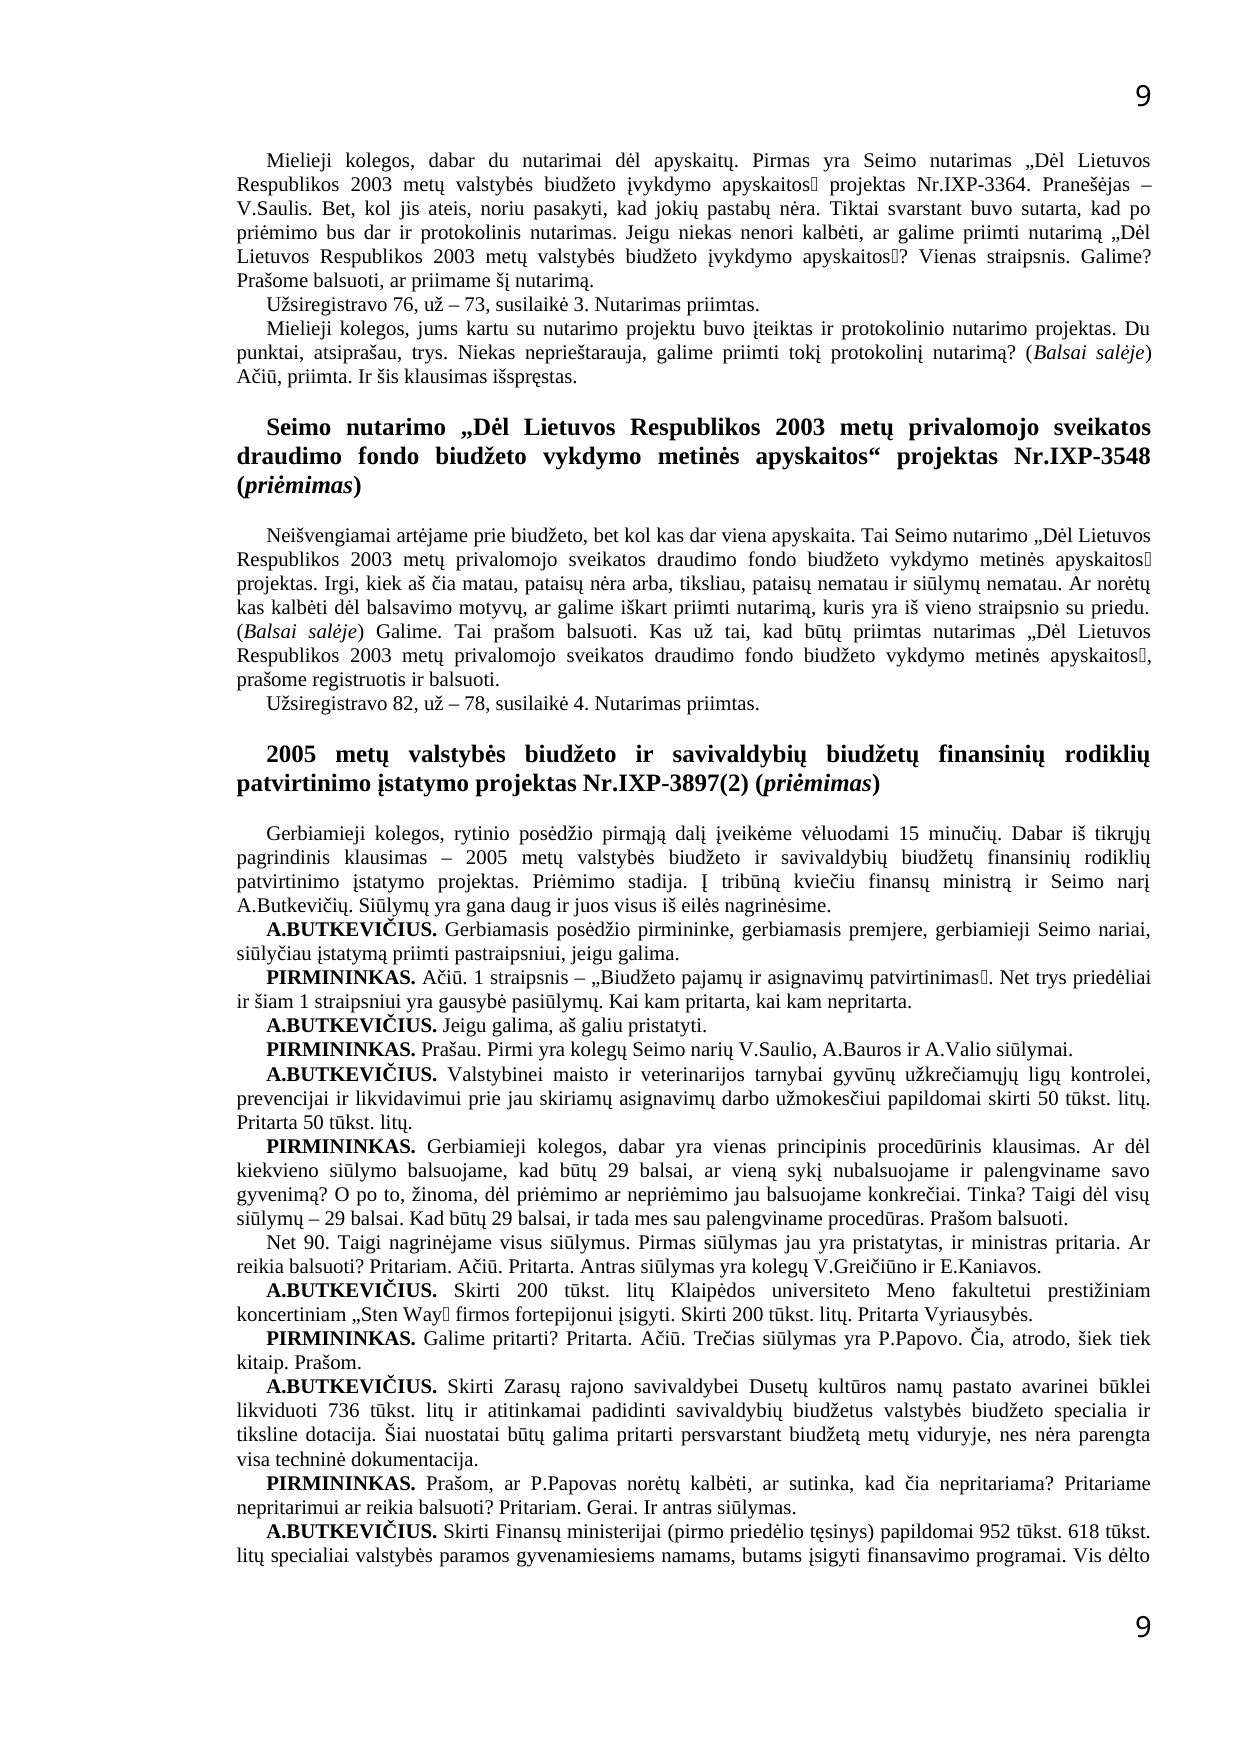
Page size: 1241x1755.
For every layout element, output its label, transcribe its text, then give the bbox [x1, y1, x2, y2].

text A.BUTKEVIČIUS. Skirti Finansų ministerijai (pirmo priedėlio tęsinys) papildomai 952 tūkst. 618 tūkst. litų specialiai valstybės paramos gyvenamiesiems namams, butams įsigyti finansavimo programai. Vis dėlto [236, 1519, 1152, 1567]
text Net 90. Taigi nagrinėjame visus siūlymus. Pirmas siūlymas jau yra pristatytas, ir ministras pritaria. Ar reikia balsuoti? Pritariam. Ačiū. Pritarta. Antras siūlymas yra kolegų V.Greičiūno ir E.Kaniavos. [236, 1230, 1152, 1278]
text A.BUTKEVIČIUS. Skirti Zarasų rajono savivaldybei Dusetų kultūros namų pastato avarinei būklei likviduoti 736 tūkst. litų ir atitinkamai padidinti savivaldybių biudžetus valstybės biudžeto specialia ir tiksline dotacija. Šiai nuostatai būtų galima pritarti persvarstant biudžetą metų viduryje, nes nėra parengta visa techninė dokumentacija. [236, 1374, 1152, 1471]
text PIRMININKAS. Gerbiamieji kolegos, dabar yra vienas principinis procedūrinis klausimas. Ar dėl kiekvieno siūlymo balsuojame, kad būtų 29 balsai, ar vieną sykį nubalsuojame ir palengviname savo gyvenimą? O po to, žinoma, dėl priėmimo ar nepriėmimo jau balsuojame konkrečiai. Tinka? Taigi dėl visų siūlymų – 29 balsai. Kad būtų 29 balsai, ir tada mes sau palengviname procedūras. Prašom balsuoti. [236, 1134, 1152, 1230]
text A.BUTKEVIČIUS. Skirti 200 tūkst. litų Klaipėdos universiteto Meno fakultetui prestižiniam koncertiniam „Sten Way firmos fortepijonui įsigyti. Skirti 200 tūkst. litų. Pritarta Vyriausybės. [236, 1278, 1152, 1326]
text Užsiregistravo 76, už – 73, susilaikė 3. Nutarimas priimtas. [236, 292, 1152, 316]
text PIRMININKAS. Ačiū. 1 straipsnis – „Biudžeto pajamų ir asignavimų patvirtinimas. Net trys priedėliai ir šiam 1 straipsniui yra gausybė pasiūlymų. Kai kam pritarta, kai kam nepritarta. [236, 965, 1152, 1013]
text PIRMININKAS. Prašau. Pirmi yra kolegų Seimo narių V.Saulio, A.Bauros ir A.Valio siūlymai. [236, 1037, 1152, 1061]
text 2005 metų valstybės biudžeto ir savivaldybių biudžetų finansinių rodiklių patvirtinimo įstatymo projektas Nr.IXP-3897(2) (priėmimas) [236, 739, 1152, 797]
text Mielieji kolegos, jums kartu su nutarimo projektu buvo įteiktas ir protokolinio nutarimo projektas. Du punktai, atsiprašau, trys. Niekas neprieštarauja, galime priimti tokį protokolinį nutarimą? (Balsai salėje) Ačiū, priimta. Ir šis klausimas išspręstas. [236, 316, 1152, 388]
text A.BUTKEVIČIUS. Valstybinei maisto ir veterinarijos tarnybai gyvūnų užkrečiamųjų ligų kontrolei, prevencijai ir likvidavimui prie jau skiriamų asignavimų darbo užmokesčiui papildomai skirti 50 tūkst. litų. Pritarta 50 tūkst. litų. [236, 1061, 1152, 1134]
text Gerbiamieji kolegos, rytinio posėdžio pirmąją dalį įveikėme vėluodami 15 minučių. Dabar iš tikrųjų pagrindinis klausimas – 2005 metų valstybės biudžeto ir savivaldybių biudžetų finansinių rodiklių patvirtinimo įstatymo projektas. Priėmimo stadija. Į tribūną kviečiu finansų ministrą ir Seimo narį A.Butkevičių. Siūlymų yra gana daug ir juos visus iš eilės nagrinėsime. [236, 821, 1152, 917]
text Mielieji kolegos, dabar du nutarimai dėl apyskaitų. Pirmas yra Seimo nutarimas „Dėl Lietuvos Respublikos 2003 metų valstybės biudžeto įvykdymo apyskaitos projektas Nr.IXP-3364. Pranešėjas – V.Saulis. Bet, kol jis ateis, noriu pasakyti, kad jokių pastabų nėra. Tiktai svarstant buvo sutarta, kad po priėmimo bus dar ir protokolinis nutarimas. Jeigu niekas nenori kalbėti, ar galime priimti nutarimą „Dėl Lietuvos Respublikos 2003 metų valstybės biudžeto įvykdymo apyskaitos? Vienas straipsnis. Galime? Prašome balsuoti, ar priimame šį nutarimą. [236, 148, 1152, 292]
text PIRMININKAS. Prašom, ar P.Papovas norėtų kalbėti, ar sutinka, kad čia nepritariama? Pritariame nepritarimui ar reikia balsuoti? Pritariam. Gerai. Ir antras siūlymas. [236, 1471, 1152, 1519]
text Užsiregistravo 82, už – 78, susilaikė 4. Nutarimas priimtas. [236, 691, 1152, 715]
text Neišvengiamai artėjame prie biudžeto, bet kol kas dar viena apyskaita. Tai Seimo nutarimo „Dėl Lietuvos Respublikos 2003 metų privalomojo sveikatos draudimo fondo biudžeto vykdymo metinės apyskaitos projektas. Irgi, kiek aš čia matau, pataisų nėra arba, tiksliau, pataisų nematau ir siūlymų nematau. Ar norėtų kas kalbėti dėl balsavimo motyvų, ar galime iškart priimti nutarimą, kuris yra iš vieno straipsnio su priedu. (Balsai salėje) Galime. Tai prašom balsuoti. Kas už tai, kad būtų priimtas nutarimas „Dėl Lietuvos Respublikos 2003 metų privalomojo sveikatos draudimo fondo biudžeto vykdymo metinės apyskaitos, prašome registruotis ir balsuoti. [236, 523, 1152, 691]
text Seimo nutarimo „Dėl Lietuvos Respublikos 2003 metų privalomojo sveikatos draudimo fondo biudžeto vykdymo metinės apyskaitos“ projektas Nr.IXP-3548 (priėmimas) [236, 412, 1152, 499]
text PIRMININKAS. Galime pritarti? Pritarta. Ačiū. Trečias siūlymas yra P.Papovo. Čia, atrodo, šiek tiek kitaip. Prašom. [236, 1326, 1152, 1374]
text A.BUTKEVIČIUS. Jeigu galima, aš galiu pristatyti. [236, 1013, 1152, 1037]
text A.BUTKEVIČIUS. Gerbiamasis posėdžio pirmininke, gerbiamasis premjere, gerbiamieji Seimo nariai, siūlyčiau įstatymą priimti pastraipsniui, jeigu galima. [236, 917, 1152, 965]
